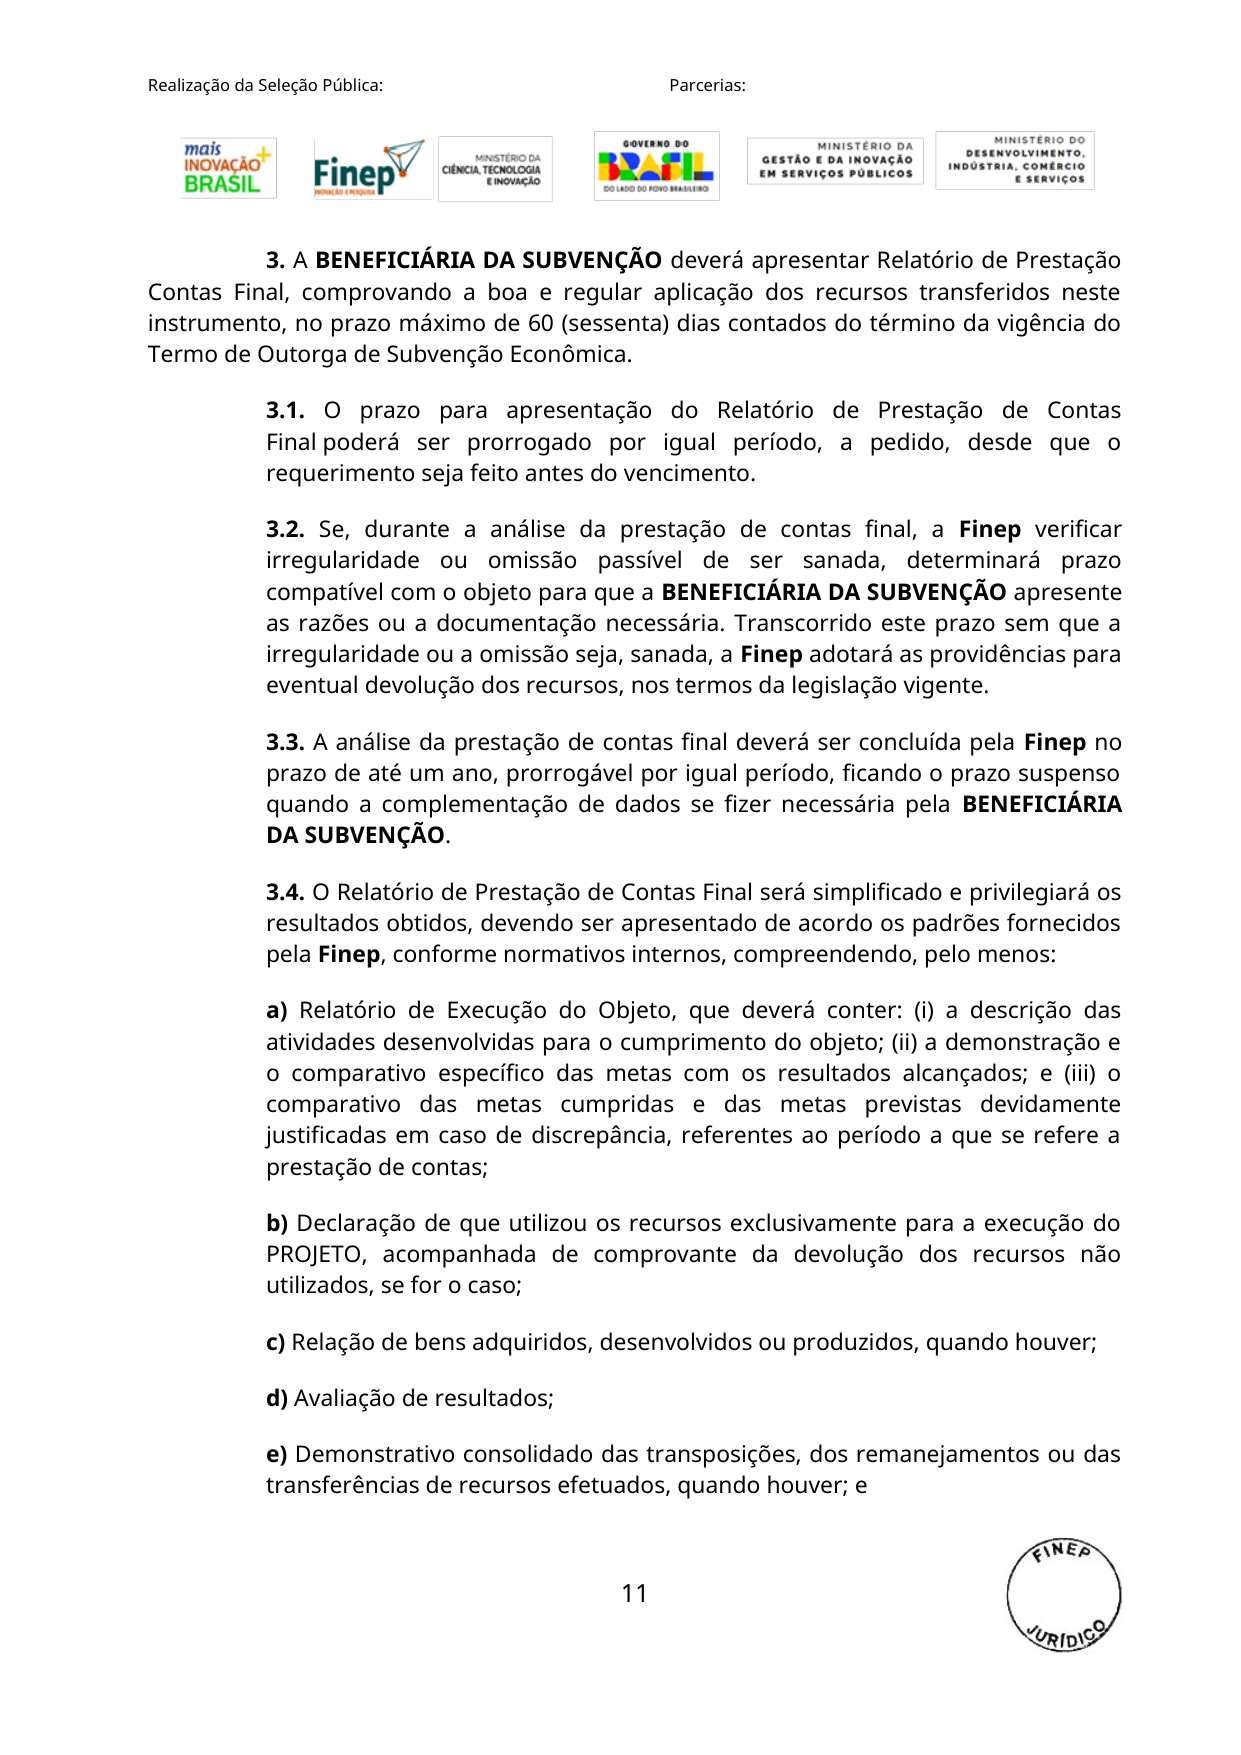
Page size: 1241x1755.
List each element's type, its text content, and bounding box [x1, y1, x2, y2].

text 3.1. O prazo para apresentação do Relatório de Prestação de Contas Final poderá ser prorrogado por igual período, a pedido, desde que o requerimento seja feito antes do vencimento. [266, 394, 1122, 488]
text 3. A BENEFICIÁRIA DA SUBVENÇÃO deverá apresentar Relatório de Prestação Contas Final, comprovando a boa e regular aplicação dos recursos transferidos neste instrumento, no prazo máximo de 60 (sessenta) dias contados do término da vigência do Termo de Outorga de Subvenção Econômica. [148, 244, 1122, 369]
text c) Relação de bens adquiridos, desenvolvidos ou produzidos, quando houver; [266, 1326, 1122, 1357]
text e) Demonstrativo consolidado das transposições, dos remanejamentos ou das transferências de recursos efetuados, quando houver; e [266, 1438, 1122, 1501]
text 3.2. Se, durante a análise da prestação de contas final, a Finep verificar irregularidade ou omissão passível de ser sanada, determinará prazo compatível com o objeto para que a BENEFICIÁRIA DA SUBVENÇÃO apresente as razões ou a documentação necessária. Transcorrido este prazo sem que a irregularidade ou a omissão seja, sanada, a Finep adotará as providências para eventual devolução dos recursos, nos termos da legislação vigente. [266, 513, 1122, 701]
text 3.4. O Relatório de Prestação de Contas Final será simplificado e privilegiará os resultados obtidos, devendo ser apresentado de acordo os padrões fornecidos pela Finep, conforme normativos internos, compreendendo, pelo menos: [266, 876, 1122, 969]
text a) Relatório de Execução do Objeto, que deverá conter: (i) a descrição das atividades desenvolvidas para o cumprimento do objeto; (ii) a demonstração e o comparativo específico das metas com os resultados alcançados; e (iii) o comparativo das metas cumpridas e das metas previstas devidamente justificadas em caso de discrepância, referentes ao período a que se refere a prestação de contas; [266, 994, 1122, 1182]
text b) Declaração de que utilizou os recursos exclusivamente para a execução do PROJETO, acompanhada de comprovante da devolução dos recursos não utilizados, se for o caso; [266, 1207, 1122, 1301]
text 3.3. A análise da prestação de contas final deverá ser concluída pela Finep no prazo de até um ano, prorrogável por igual período, ficando o prazo suspenso quando a complementação de dados se fizer necessária pela BENEFICIÁRIA DA SUBVENÇÃO. [266, 726, 1122, 851]
text d) Avaliação de resultados; [266, 1382, 1122, 1413]
